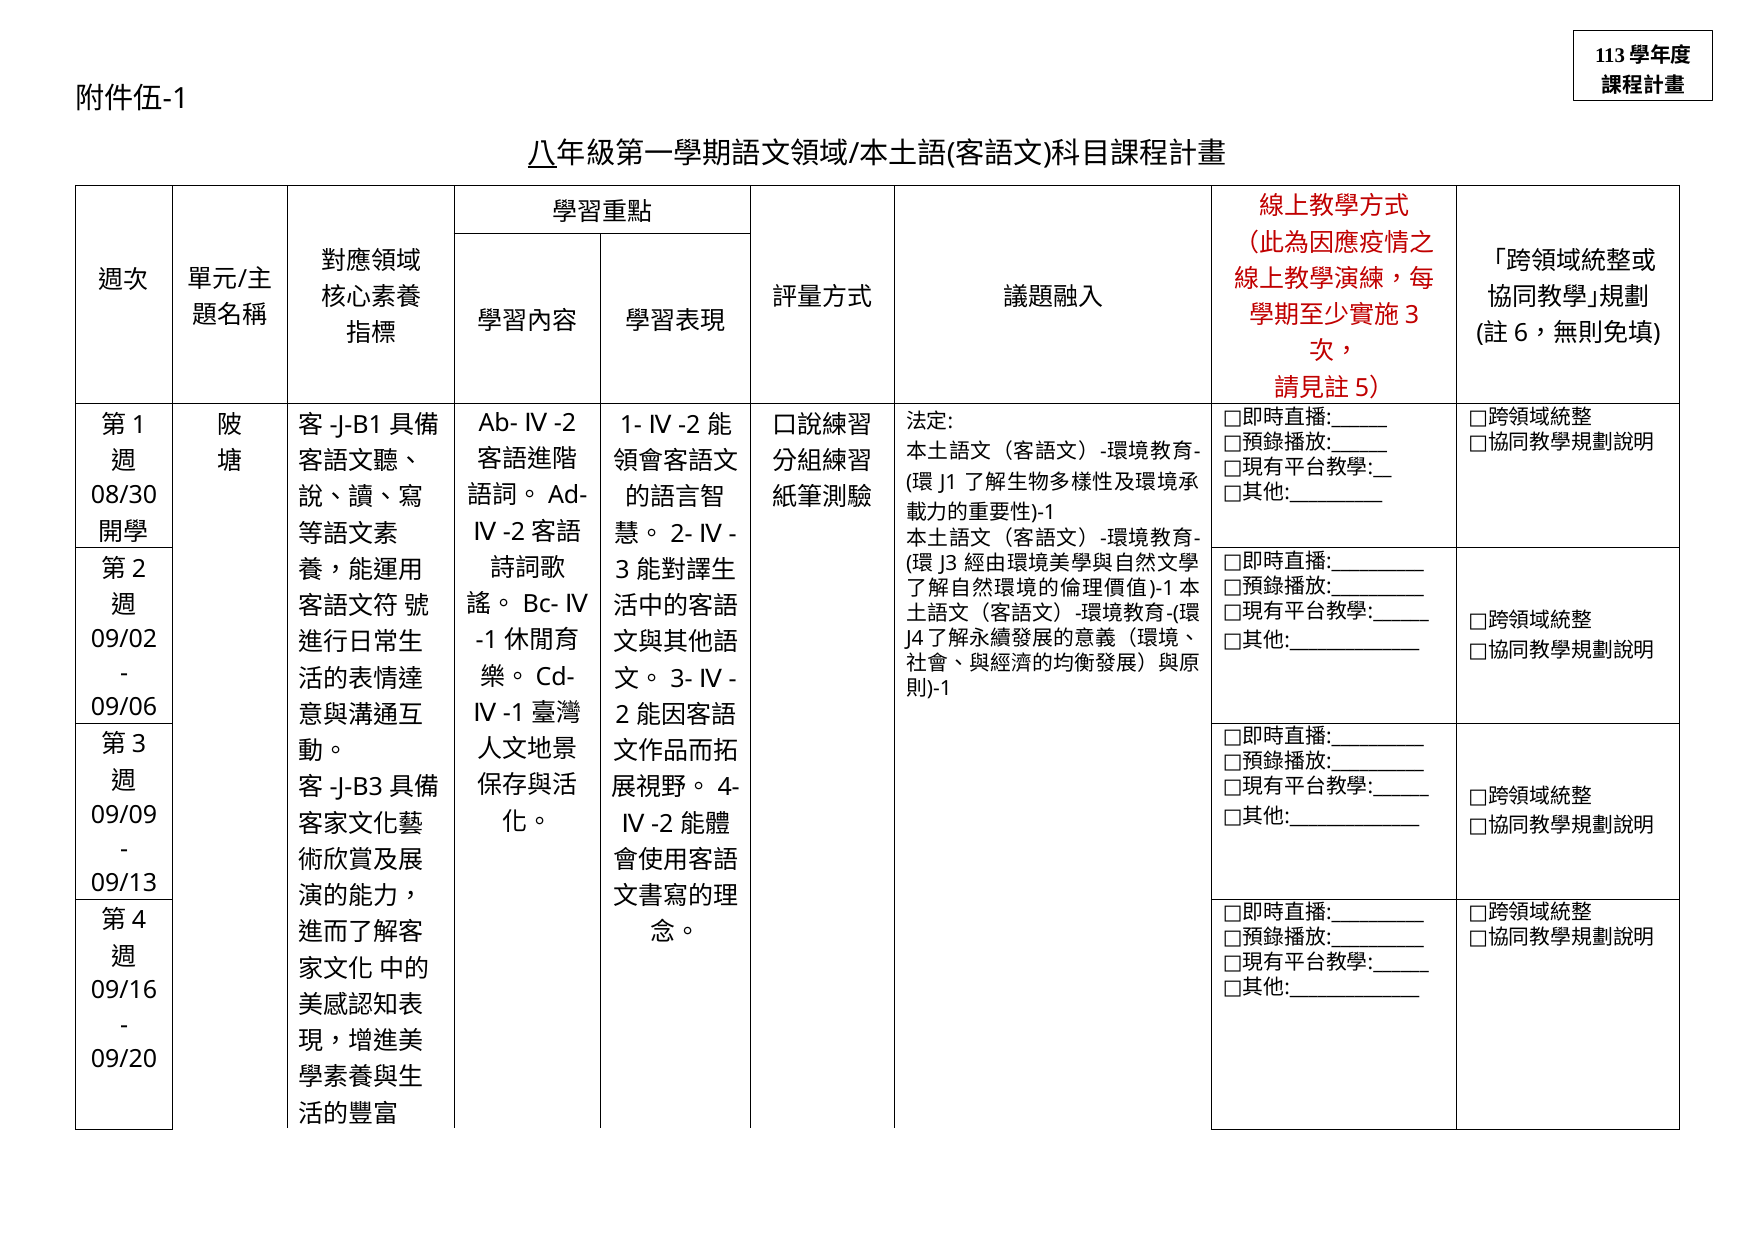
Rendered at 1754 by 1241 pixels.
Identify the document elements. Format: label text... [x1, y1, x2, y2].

table_header 週次 [76, 186, 172, 403]
table_cell □跨領域統整 □協同教學規劃說明 [1457, 548, 1679, 723]
table_cell 口說練習 分組練習 紙筆測驗 [751, 404, 894, 1129]
text 113學年度 [1589, 38, 1697, 68]
text 課程計畫 [1589, 68, 1697, 93]
text 附件伍-1 [75, 75, 1679, 117]
table_cell Ab- Ⅳ -2 客語進階語詞。 Ad- Ⅳ -2 客語詩詞歌謠。 Bc- Ⅳ -1 休閒育樂。 Cd- Ⅳ -1 臺灣人文地景保存與活化。 [454, 404, 600, 1129]
table_header 評量方式 [751, 186, 894, 403]
table_header 「跨領域統整或 協同教學｣規劃 (註6，無則免填) [1457, 186, 1679, 403]
table_cell □跨領域統整 □協同教學規劃說明 [1457, 900, 1679, 1129]
table_cell 陂 塘 [173, 404, 287, 1129]
table_cell 學習內容 [455, 234, 600, 403]
table_header 學習重點 [455, 186, 750, 233]
table_cell 客 -J-B1 具備客語文聽、說、讀、寫等語文素養，能運用客語文符 號進行日常生活的表情達意與溝通互動。 客 -J-B3 具備客家文化藝術欣賞及展演的能力，進而了解客家文化 中的美感認知表現，增進美學素養與生活的豐富性。 客 -J-C1 透過客家文化培養生活道德與公民責任意識，藉由社區參 與養成主動關懷社會議題與自然生態的永續發展，進而提 升道德思辨與實踐的公民素養。 [288, 404, 454, 1129]
table_header 單元/主題名稱 [173, 186, 287, 403]
table_cell □跨領域統整 □協同教學規劃說明 [1457, 404, 1679, 547]
table_cell 第1週 08/30開學 [76, 404, 172, 547]
table_cell □即時直播:__________ □預錄播放:__________ □現有平台教學:______ □其他:______________ [1212, 900, 1456, 1129]
text 八年級第一學期語文領域/本土語(客語文)科目課程計畫 [75, 130, 1679, 172]
table_cell □即時直播:__________ □預錄播放:__________ □現有平台教學:______ □其他:______________ [1212, 548, 1456, 723]
table_cell □即時直播:______ □預錄播放:______ □現有平台教學:__ □其他:__________ [1212, 404, 1456, 547]
table_cell 第4週 09/16-09/20 [76, 900, 172, 1129]
table_header 議題融入 [895, 186, 1211, 403]
table_cell □即時直播:__________ □預錄播放:__________ □現有平台教學:______ □其他:______________ [1212, 724, 1456, 899]
table_cell 第2週 09/02-09/06 [76, 548, 172, 723]
table_cell 1- Ⅳ -2 能領會客語文的語言智慧。 2- Ⅳ -3 能對譯生活中的客語文與其他語文。 3- Ⅳ -2 能因客語文作品而拓展視野。 4- Ⅳ -2 能體會使用客語文書寫的理念。 [600, 404, 751, 1129]
table_cell □跨領域統整 □協同教學規劃說明 [1457, 724, 1679, 899]
table_header 線上教學方式 （此為因應疫情之線上教學演練，每學期至少實施3次， 請見註5） [1212, 186, 1456, 403]
table_cell 第3週 09/09-09/13 [76, 724, 172, 899]
table_cell 學習表現 [601, 234, 750, 403]
table_cell 法定: 本土語文（客語文）-環境教育-(環 J1 了解生物多樣性及環境承載力的重要性)-1 本土語文（客語文）-環境教育-(環 J3 經由環境美學與自然文學了解自然環境的倫理價值)-1本土語文（客語文）-環境教育-(環 J4了解永續發展的意義（環境、社會、與經濟的均衡發展）與原則)-1 [895, 404, 1211, 1129]
table_header 對應領域 核心素養 指標 [288, 186, 454, 403]
